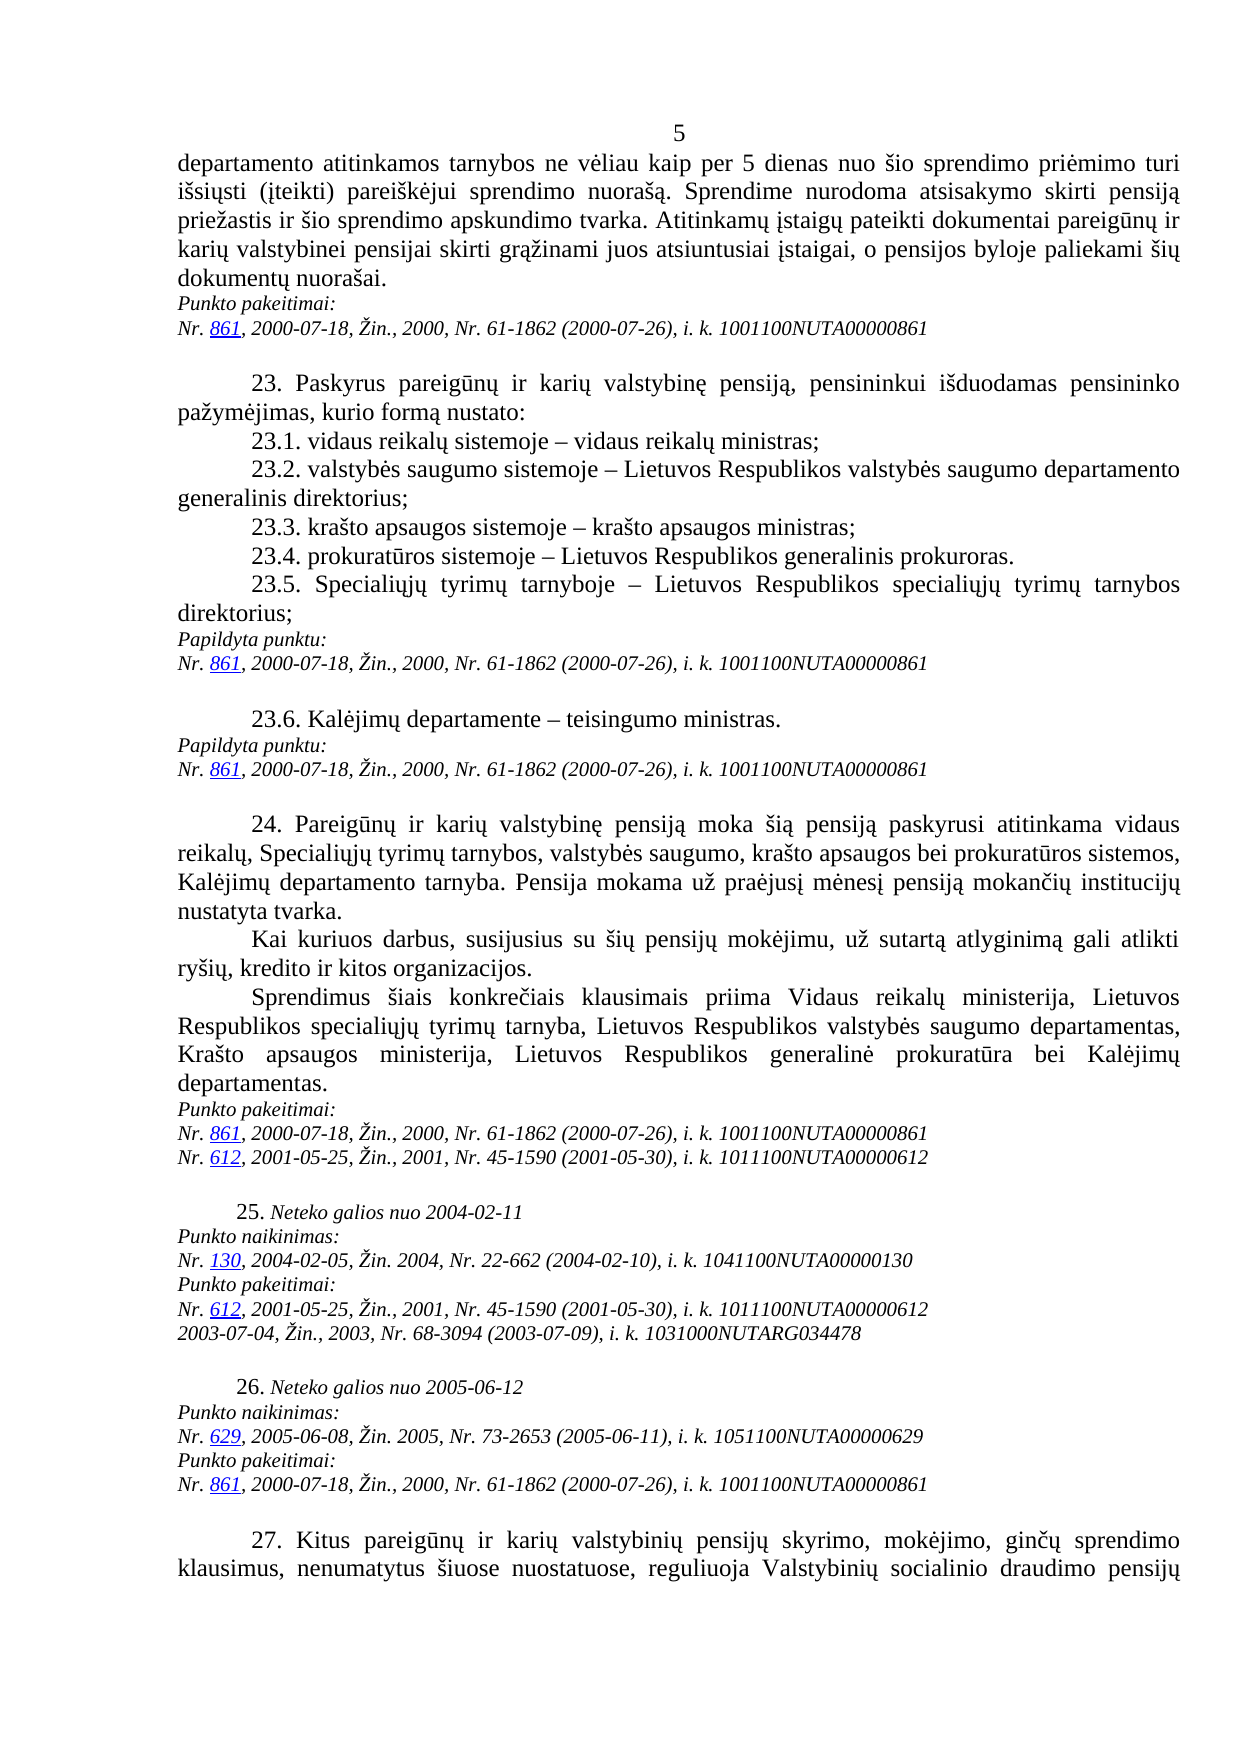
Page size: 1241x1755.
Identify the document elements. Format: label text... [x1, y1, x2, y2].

text 24. Pareigūnų ir karių valstybinę pensiją moka šią pensiją paskyrusi atitinkama vidaus reikalų, Specialiųjų tyrimų tarnybos, valstybės saugumo, krašto apsaugos bei prokuratūros sistemos, Kalėjimų departamento tarnyba. Pensija mokama už praėjusį mėnesį pensiją mokančių institucijų nustatyta tvarka. [177, 809, 1181, 924]
text Punkto naikinimas: [177, 1400, 1181, 1424]
text Nr. 612, 2001-05-25, Žin., 2001, Nr. 45-1590 (2001-05-30), i. k. 1011100NUTA00000612 [177, 1296, 1181, 1321]
text Nr. 612, 2001-05-25, Žin., 2001, Nr. 45-1590 (2001-05-30), i. k. 1011100NUTA00000612 [177, 1145, 1181, 1169]
text 23.5. Specialiųjų tyrimų tarnyboje – Lietuvos Respublikos specialiųjų tyrimų tarnybos direktorius; [177, 569, 1181, 627]
text Papildyta punktu: [177, 627, 1181, 651]
text 27. Kitus pareigūnų ir karių valstybinių pensijų skyrimo, mokėjimo, ginčų sprendimo klausimus, nenumatytus šiuose nuostatuose, reguliuoja Valstybinių socialinio draudimo pensijų [177, 1525, 1181, 1582]
text 26. Neteko galios nuo 2005-06-12 [177, 1373, 1181, 1400]
text Nr. 629, 2005-06-08, Žin. 2005, Nr. 73-2653 (2005-06-11), i. k. 1051100NUTA00000629 [177, 1424, 1181, 1448]
text 23.1. vidaus reikalų sistemoje – vidaus reikalų ministras; [177, 426, 1181, 454]
text Punkto pakeitimai: [177, 1448, 1181, 1472]
text Punkto pakeitimai: [177, 1272, 1181, 1296]
text Punkto pakeitimai: [177, 291, 1181, 315]
text Punkto naikinimas: [177, 1224, 1181, 1248]
text Nr. 861, 2000-07-18, Žin., 2000, Nr. 61-1862 (2000-07-26), i. k. 1001100NUTA00000861 [177, 651, 1181, 675]
text Nr. 861, 2000-07-18, Žin., 2000, Nr. 61-1862 (2000-07-26), i. k. 1001100NUTA00000861 [177, 315, 1181, 339]
text Nr. 861, 2000-07-18, Žin., 2000, Nr. 61-1862 (2000-07-26), i. k. 1001100NUTA00000861 [177, 1472, 1181, 1496]
text Punkto pakeitimai: [177, 1097, 1181, 1121]
text Sprendimus šiais konkrečiais klausimais priima Vidaus reikalų ministerija, Lietuvos Respublikos specialiųjų tyrimų tarnyba, Lietuvos Respublikos valstybės saugumo departamentas, Krašto apsaugos ministerija, Lietuvos Respublikos generalinė prokuratūra bei Kalėjimų departamentas. [177, 982, 1181, 1097]
text 23.3. krašto apsaugos sistemoje – krašto apsaugos ministras; [177, 512, 1181, 541]
text Nr. 130, 2004-02-05, Žin. 2004, Nr. 22-662 (2004-02-10), i. k. 1041100NUTA00000130 [177, 1248, 1181, 1272]
text 23.6. Kalėjimų departamente – teisingumo ministras. [177, 704, 1181, 733]
text Kai kuriuos darbus, susijusius su šių pensijų mokėjimu, už sutartą atlyginimą gali atlikti ryšių, kredito ir kitos organizacijos. [177, 924, 1181, 982]
text 23. Paskyrus pareigūnų ir karių valstybinę pensiją, pensininkui išduodamas pensininko pažymėjimas, kurio formą nustato: [177, 368, 1181, 426]
text 2003-07-04, Žin., 2003, Nr. 68-3094 (2003-07-09), i. k. 1031000NUTARG034478 [177, 1321, 1181, 1344]
text departamento atitinkamos tarnybos ne vėliau kaip per 5 dienas nuo šio sprendimo priėmimo turi išsiųsti (įteikti) pareiškėjui sprendimo nuorašą. Sprendime nurodoma atsisakymo skirti pensiją priežastis ir šio sprendimo apskundimo tvarka. Atitinkamų įstaigų pateikti dokumentai pareigūnų ir karių valstybinei pensijai skirti grąžinami juos atsiuntusiai įstaigai, o pensijos byloje paliekami šių dokumentų nuorašai. [177, 148, 1181, 291]
text 23.2. valstybės saugumo sistemoje – Lietuvos Respublikos valstybės saugumo departamento generalinis direktorius; [177, 454, 1181, 512]
text Nr. 861, 2000-07-18, Žin., 2000, Nr. 61-1862 (2000-07-26), i. k. 1001100NUTA00000861 [177, 1121, 1181, 1145]
text Nr. 861, 2000-07-18, Žin., 2000, Nr. 61-1862 (2000-07-26), i. k. 1001100NUTA00000861 [177, 757, 1181, 781]
text 25. Neteko galios nuo 2004-02-11 [177, 1198, 1181, 1224]
text 23.4. prokuratūros sistemoje – Lietuvos Respublikos generalinis prokuroras. [177, 541, 1181, 569]
text Papildyta punktu: [177, 733, 1181, 757]
